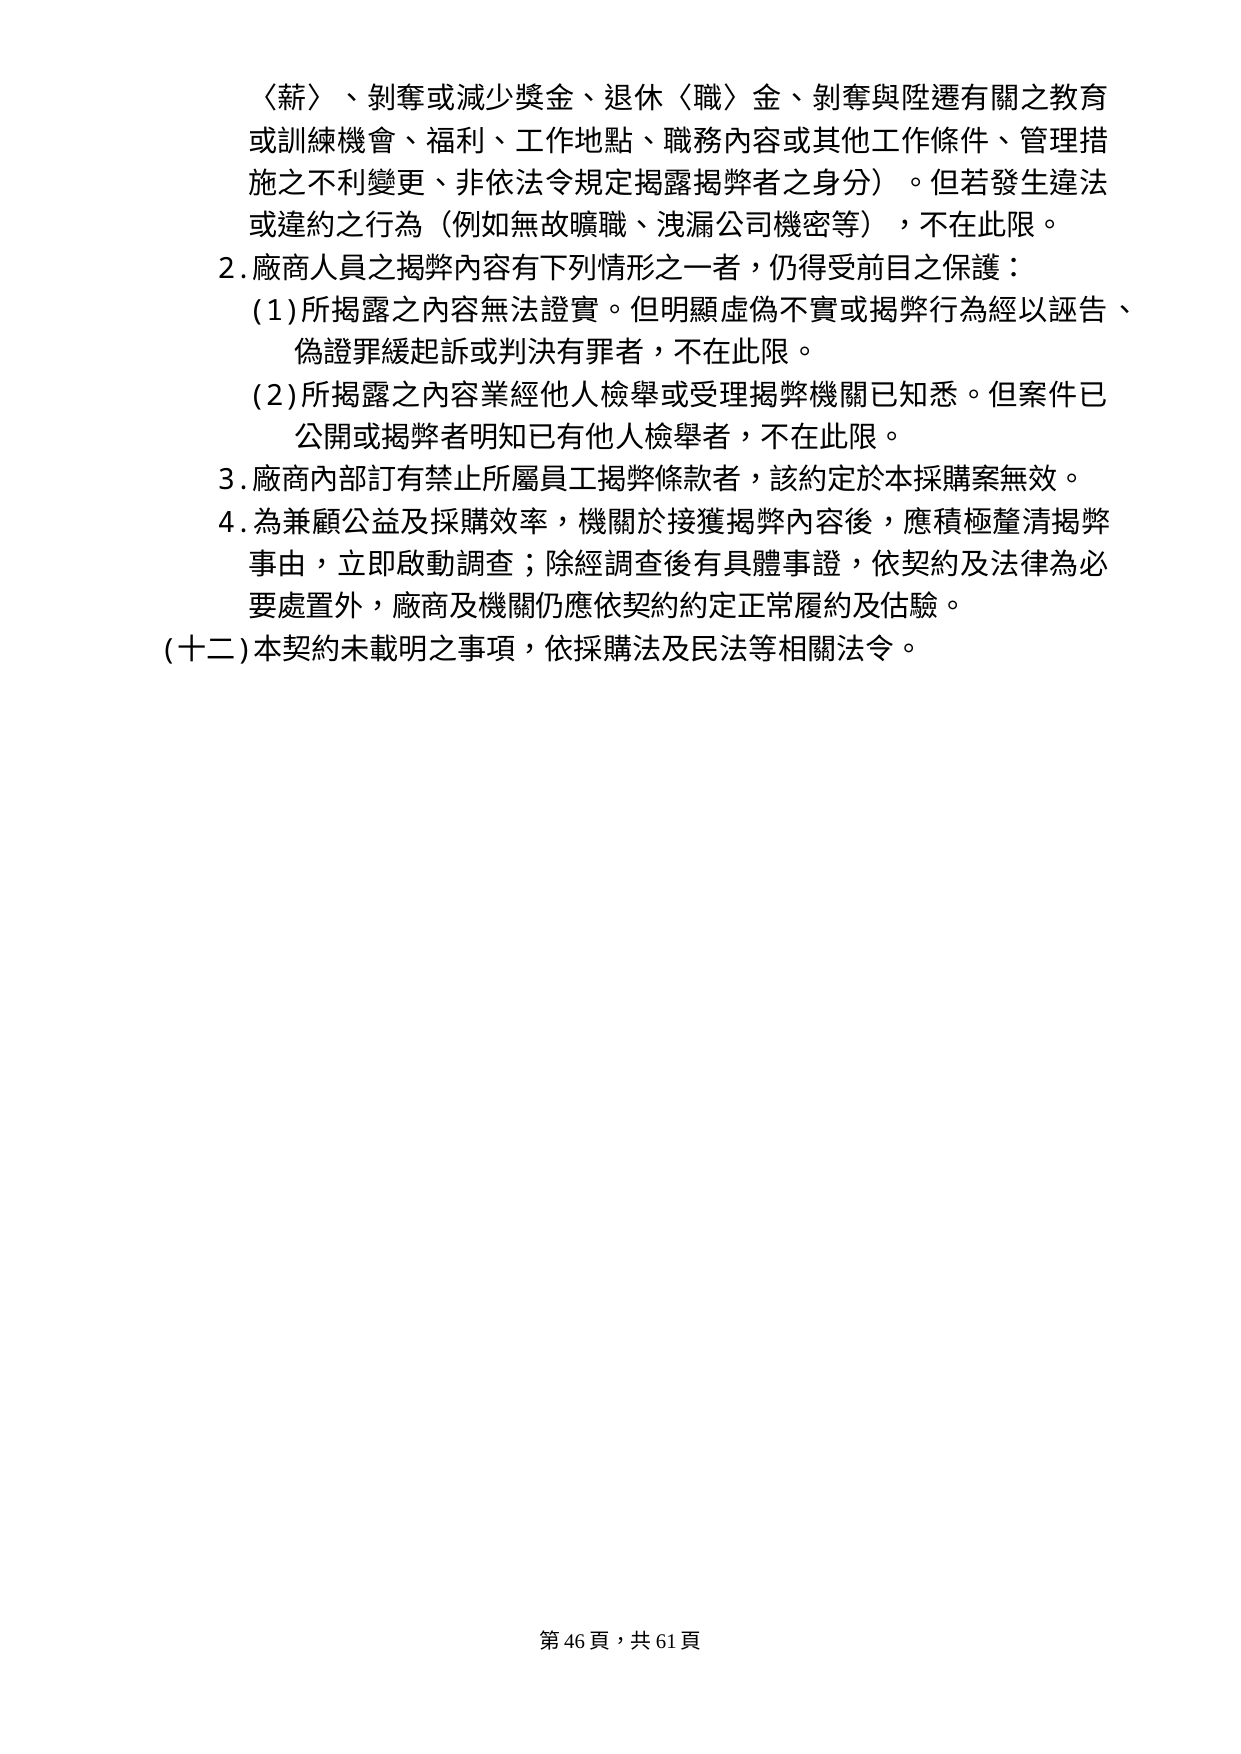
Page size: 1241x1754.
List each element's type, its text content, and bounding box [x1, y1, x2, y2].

text 3.廠商內部訂有禁止所屬員工揭弊條款者，該約定於本採購案無效。 [217, 456, 1110, 498]
text (2)所揭露之內容業經他人檢舉或受理揭弊機關已知悉。但案件已公開或揭弊者明知已有他人檢舉者，不在此限。 [248, 371, 1110, 456]
text 2.廠商人員之揭弊內容有下列情形之一者，仍得受前目之保護： [217, 244, 1110, 287]
text 4.為兼顧公益及採購效率，機關於接獲揭弊內容後，應積極釐清揭弊事由，立即啟動調查；除經調查後有具體事證，依契約及法律為必要處置外，廠商及機關仍應依契約約定正常履約及估驗。 [217, 498, 1110, 625]
text 〈薪〉、剝奪或減少獎金、退休〈職〉金、剝奪與陞遷有關之教育或訓練機會、福利、工作地點、職務內容或其他工作條件、管理措施之不利變更、非依法令規定揭露揭弊者之身分）。但若發生違法或違約之行為（例如無故曠職、洩漏公司機密等），不在此限。 [217, 75, 1110, 244]
text (1)所揭露之內容無法證實。但明顯虛偽不實或揭弊行為經以誣告、偽證罪緩起訴或判決有罪者，不在此限。 [248, 287, 1110, 371]
text (十二)本契約未載明之事項，依採購法及民法等相關法令。 [159, 625, 1110, 668]
